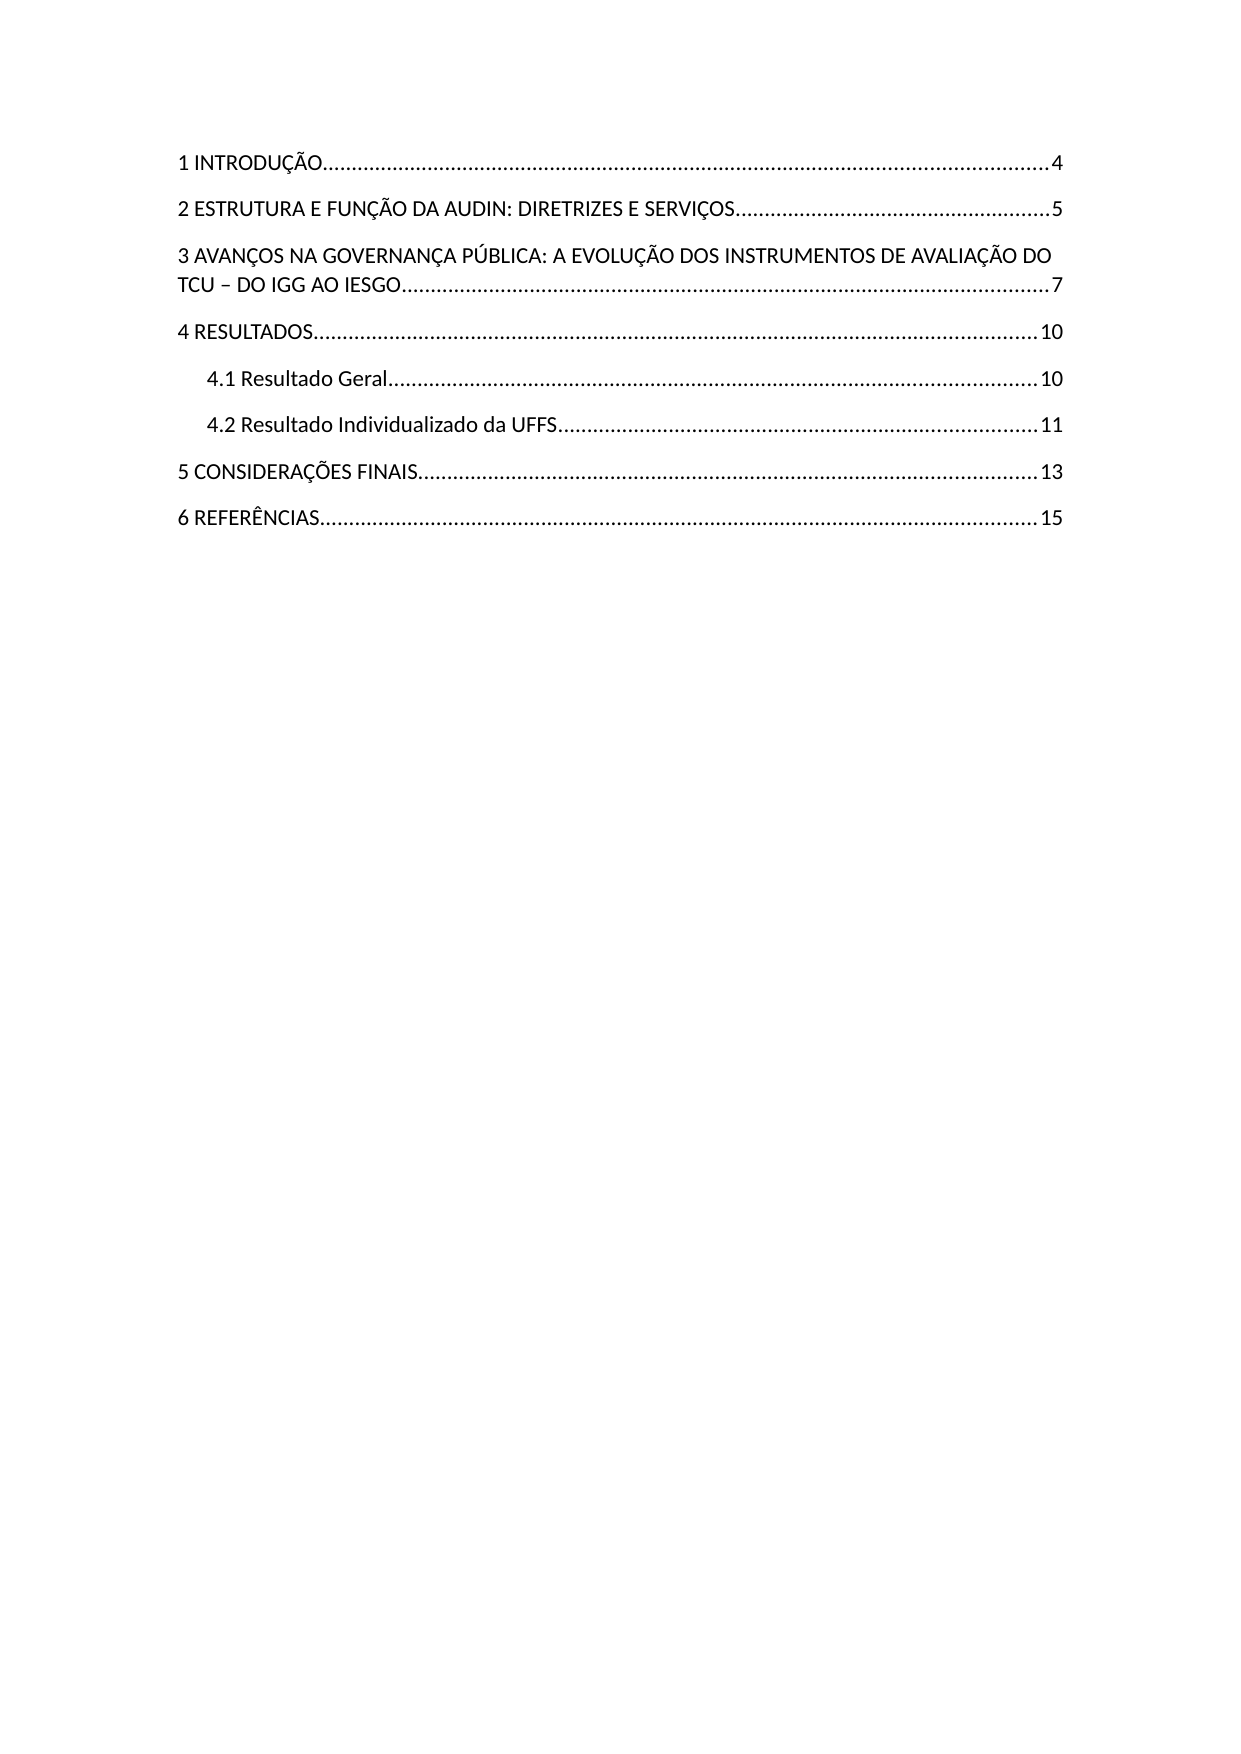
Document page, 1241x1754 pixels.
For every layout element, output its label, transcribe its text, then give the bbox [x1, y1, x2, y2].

text 5 CONSIDERAÇÕES FINAIS 13 [177, 457, 1063, 485]
text 2 ESTRUTURA E FUNÇÃO DA AUDIN: DIRETRIZES E SERVIÇOS 5 [177, 194, 1063, 222]
text 4.2 Resultado Individualizado da UFFS 11 [207, 410, 1063, 438]
text 4.1 Resultado Geral 10 [207, 364, 1063, 392]
text 3 AVANÇOS NA GOVERNANÇA PÚBLICA: A EVOLUÇÃO DOS INSTRUMENTOS DE AVALIAÇÃO DO TCU – DO IGG AO IESGO 7 [177, 241, 1063, 299]
text 4 RESULTADOS 10 [177, 317, 1063, 345]
text 6 REFERÊNCIAS 15 [177, 503, 1063, 531]
text 1 INTRODUÇÃO 4 [177, 148, 1063, 176]
